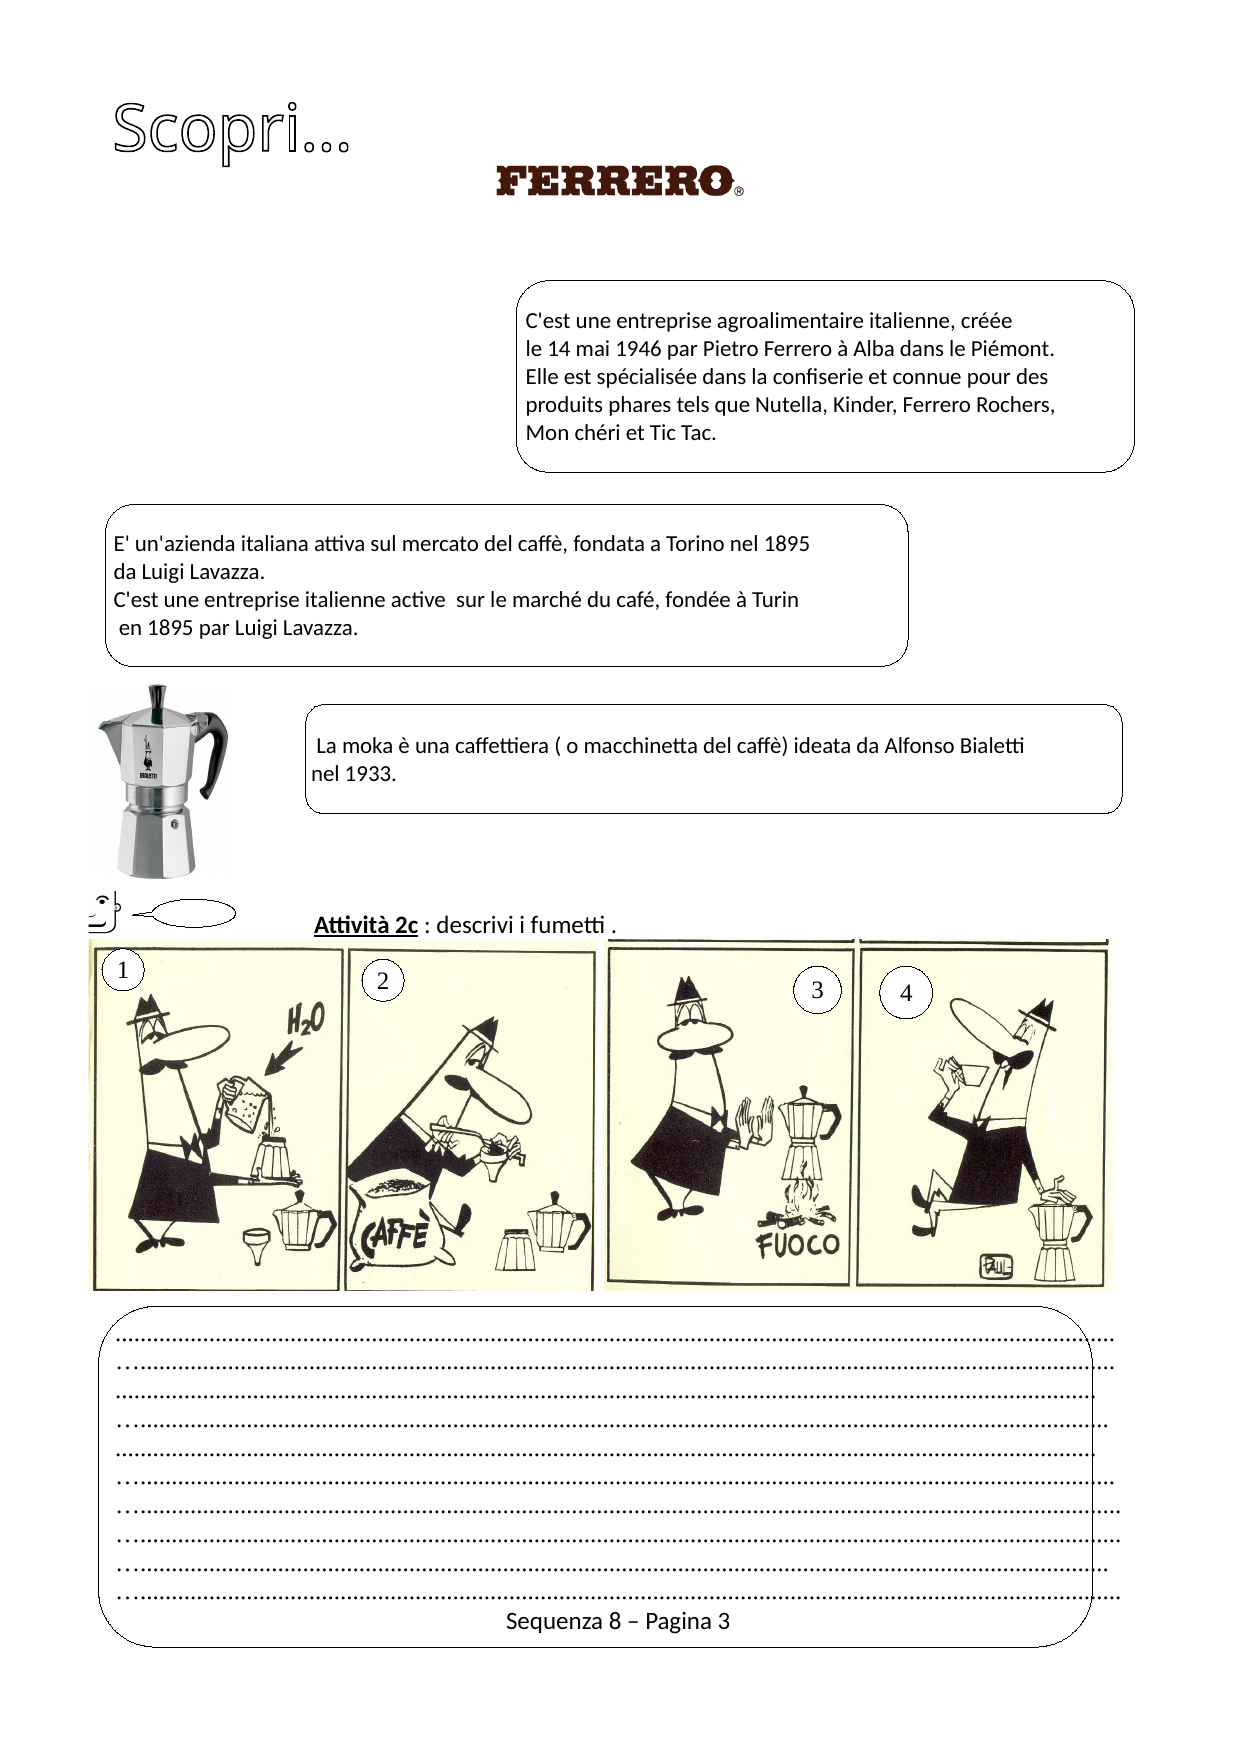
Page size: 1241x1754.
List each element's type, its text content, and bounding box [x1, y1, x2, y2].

picture [476, 149, 759, 209]
picture [88, 684, 238, 879]
text Attività 2c : descrivi i fumetti . [88, 884, 1152, 939]
picture [88, 891, 123, 934]
